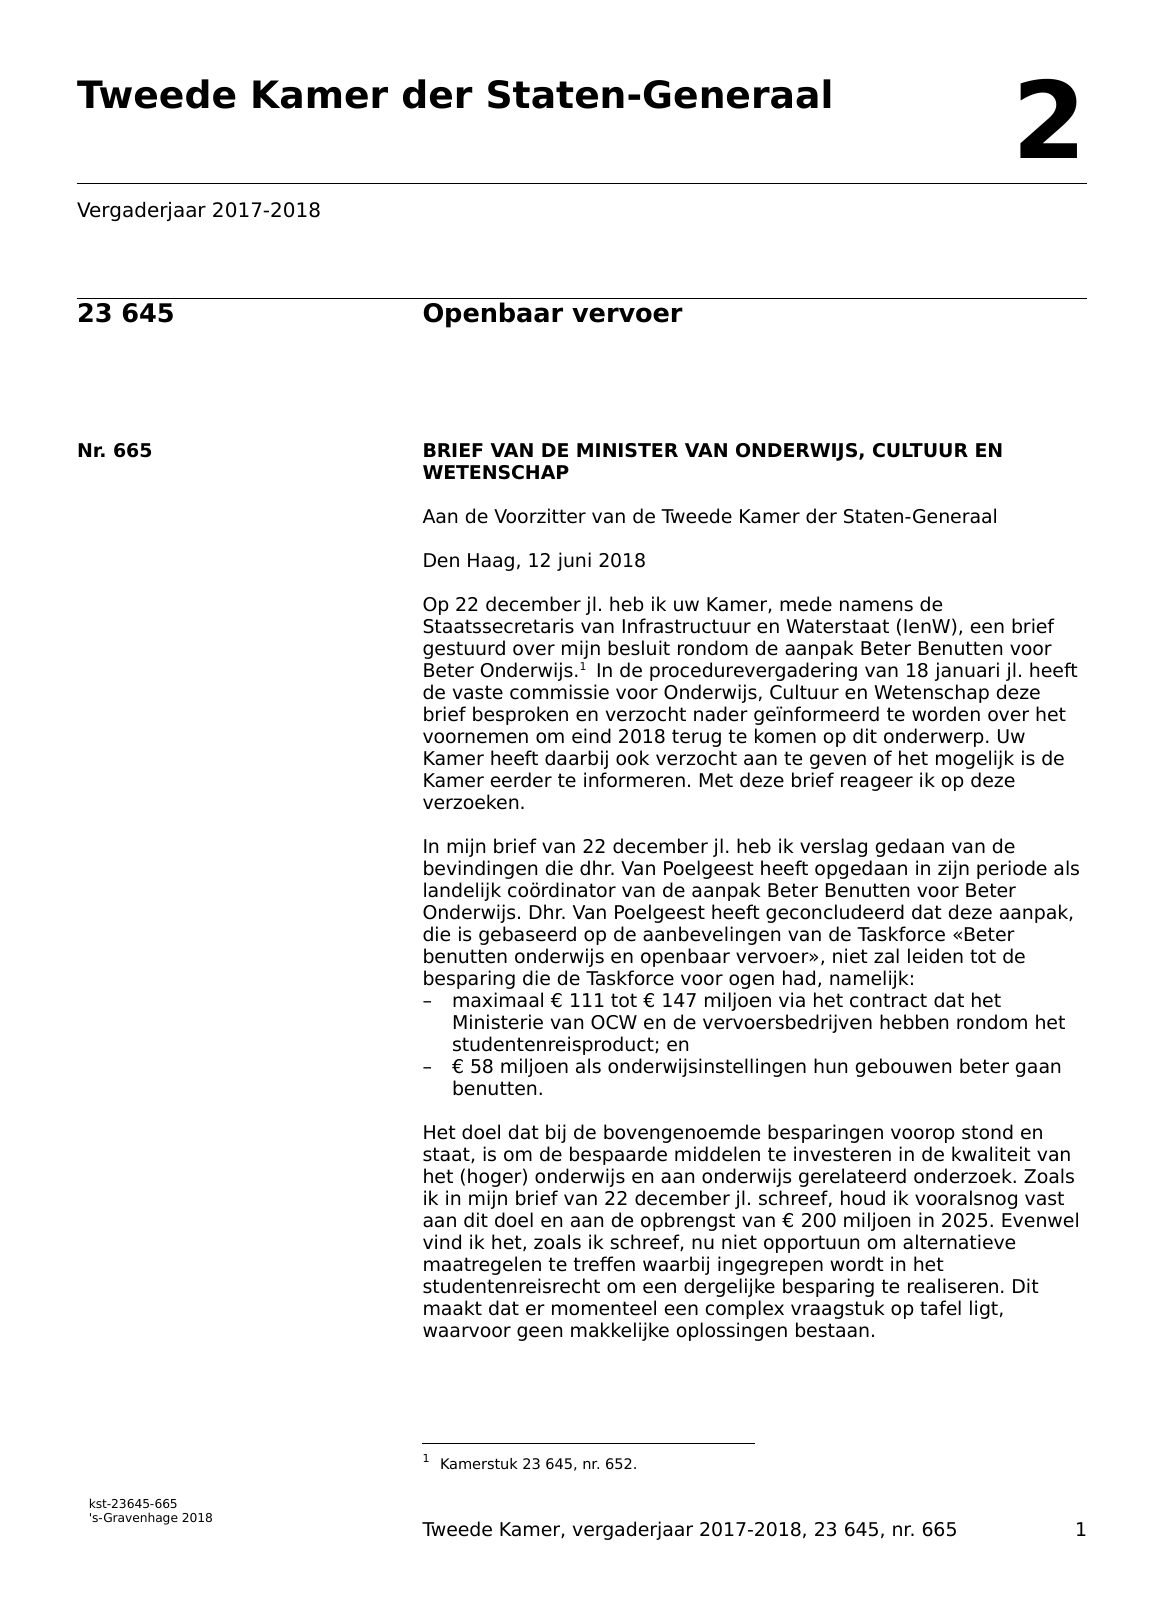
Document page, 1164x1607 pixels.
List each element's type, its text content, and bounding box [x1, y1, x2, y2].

text Kamerstuk 23 645, nr. 652. [422, 1452, 1087, 1474]
text 's-Gravenhage 2018 [88, 1511, 323, 1525]
text Het doel dat bij de bovengenoemde besparingen voorop stond en staat, is om de bespaarde middelen te investeren in de kwaliteit van het (hoger) onderwijs en aan onderwijs gerelateerd onderzoek. Zoals ik in mijn brief van 22 december jl. schreef, houd ik vooralsnog vast aan dit doel en aan de opbrengst van € 200 miljoen in 2025. Evenwel vind ik het, zoals ik schreef, nu niet opportuun om alternatieve maatregelen te treffen waarbij ingegrepen wordt in het studentenreisrecht om een dergelijke besparing te realiseren. Dit maakt dat er momenteel een complex vraagstuk op tafel ligt, waarvoor geen makkelijke oplossingen bestaan. [422, 1122, 1087, 1342]
table_header Tweede Kamer der Staten-Generaal [77, 59, 886, 183]
subtitle Nr. 665 BRIEF VAN DE MINISTER VAN ONDERWIJS, CULTUUR EN WETENSCHAP [77, 440, 1087, 484]
text Den Haag, 12 juni 2018 [422, 550, 1087, 572]
text Aan de Voorzitter van de Tweede Kamer der Staten-Generaal [422, 506, 1087, 528]
text – maximaal € 111 tot € 147 miljoen via het contract dat het Ministerie van OCW en de vervoersbedrijven hebben rondom het studentenreisproduct; en [422, 990, 1087, 1056]
table_header 2 [886, 59, 1087, 183]
text Op 22 december jl. heb ik uw Kamer, mede namens de Staatssecretaris van Infrastructuur en Waterstaat (IenW), een brief gestuurd over mijn besluit rondom de aanpak Beter Benutten voor Beter Onderwijs. In de procedurevergadering van 18 januari jl. heeft de vaste commissie voor Onderwijs, Cultuur en Wetenschap deze brief besproken en verzocht nader geïnformeerd te worden over het voornemen om eind 2018 terug te komen op dit onderwerp. Uw Kamer heeft daarbij ook verzocht aan te geven of het mogelijk is de Kamer eerder te informeren. Met deze brief reageer ik op deze verzoeken. [422, 594, 1087, 814]
table_cell Vergaderjaar 2017-2018 [77, 184, 1087, 298]
text kst-23645-665 [88, 1497, 323, 1511]
text – € 58 miljoen als onderwijsinstellingen hun gebouwen beter gaan benutten. [422, 1056, 1087, 1100]
subtitle 23 645 Openbaar vervoer [77, 299, 1087, 329]
text In mijn brief van 22 december jl. heb ik verslag gedaan van de bevindingen die dhr. Van Poelgeest heeft opgedaan in zijn periode als landelijk coördinator van de aanpak Beter Benutten voor Beter Onderwijs. Dhr. Van Poelgeest heeft geconcludeerd dat deze aanpak, die is gebaseerd op de aanbevelingen van de Taskforce «Beter benutten onderwijs en openbaar vervoer», niet zal leiden tot de besparing die de Taskforce voor ogen had, namelijk: [422, 836, 1087, 990]
